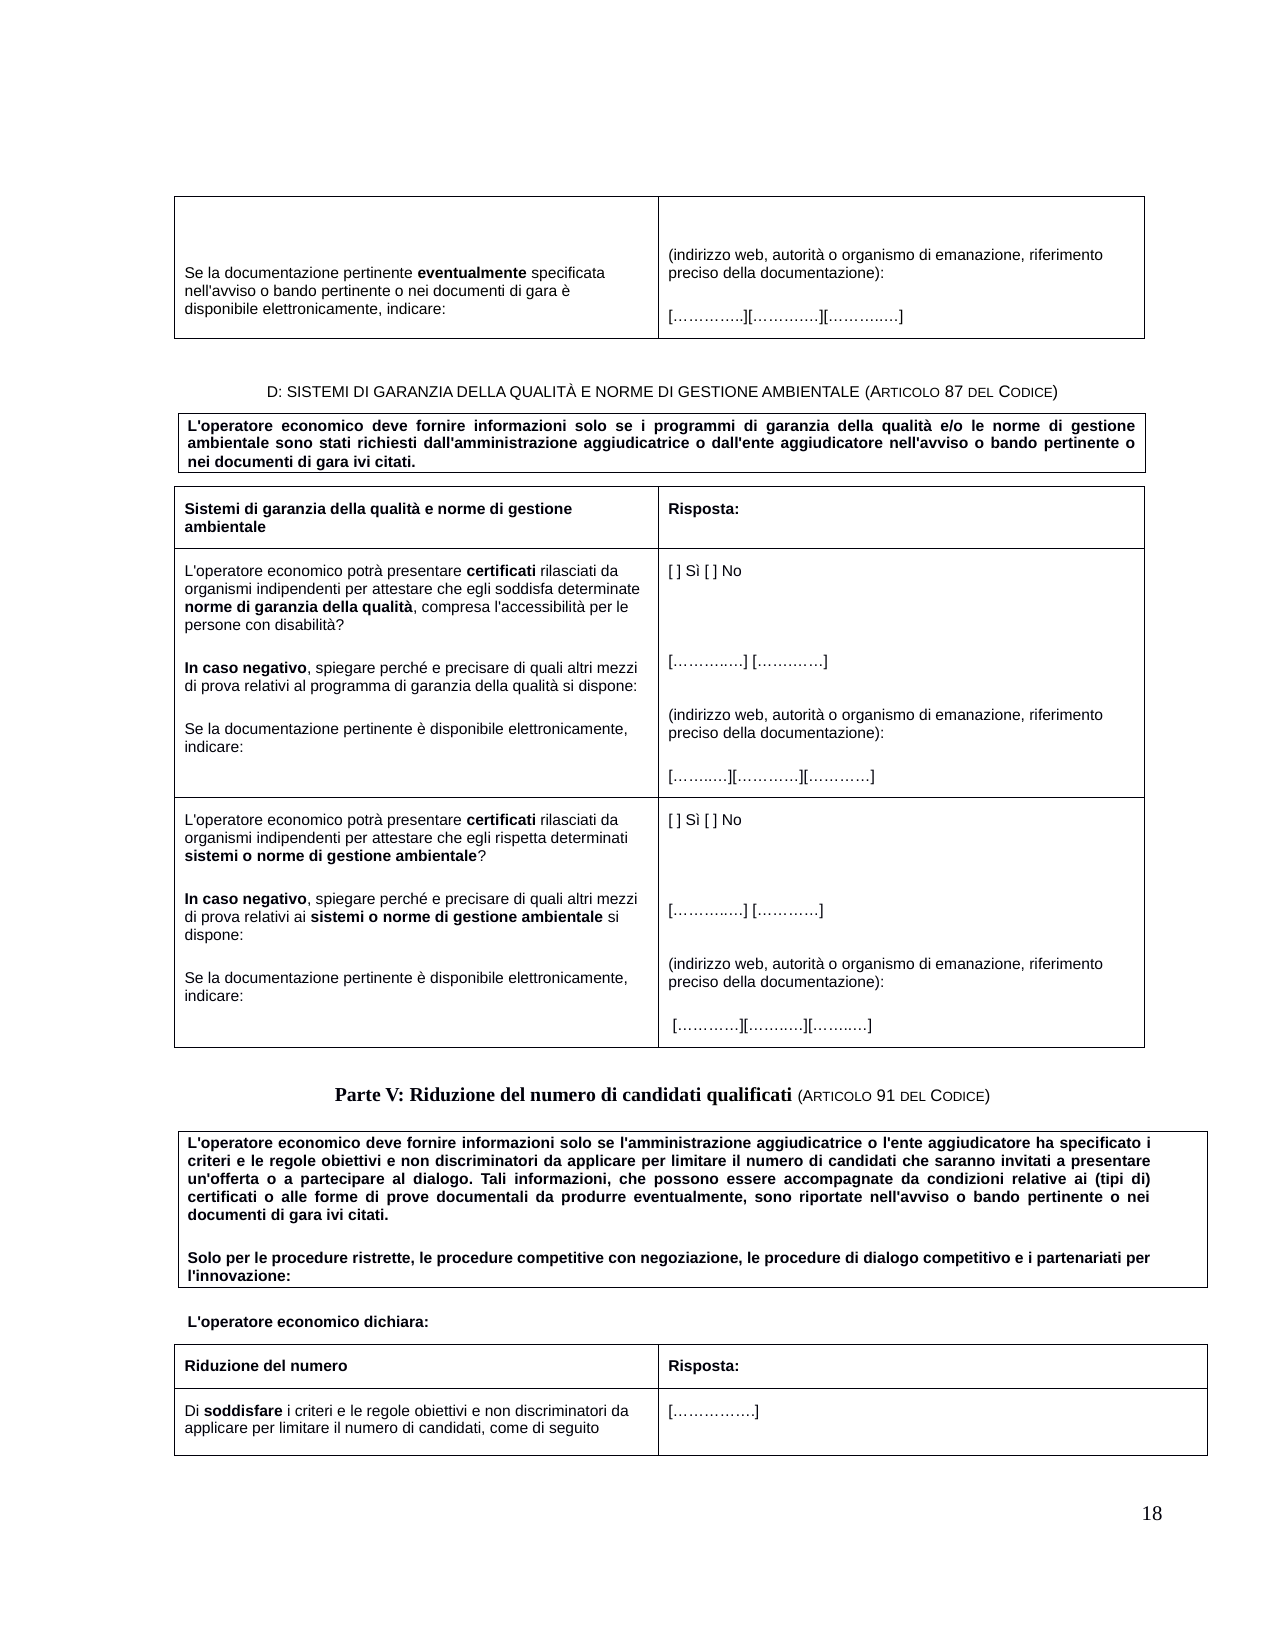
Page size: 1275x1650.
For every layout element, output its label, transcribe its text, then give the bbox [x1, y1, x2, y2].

table_header Riduzione del numero [175, 1345, 658, 1388]
table_cell [ ] Sì [ ] No [………..…] […….……] (indirizzo web, autorità o organismo di emanazione, riferimento preciso della documentazione): [……..…][…………][…………] [659, 549, 1144, 797]
table_cell Se la documentazione pertinente eventualmente specificata nell'avviso o bando pertinente o nei documenti di gara è disponibile elettronicamente, indicare: [175, 197, 658, 337]
table_header Sistemi di garanzia della qualità e norme di gestione ambientale [175, 487, 658, 548]
table_header Risposta: [659, 1345, 1207, 1388]
text Parte V: Riduzione del numero di candidati qualificati (Articolo 91 del Codice) [187, 1083, 1137, 1106]
table_cell L'operatore economico potrà presentare certificati rilasciati da organismi indipendenti per attestare che egli rispetta determinati sistemi o norme di gestione ambientale? In caso negativo, spiegare perché e precisare di quali altri mezzi di prova relativi ai sistemi o norme di gestione ambientale si dispone: Se la documentazione pertinente è disponibile elettronicamente, indicare: [175, 798, 658, 1047]
table_cell Di soddisfare i criteri e le regole obiettivi e non discriminatori da applicare per limitare il numero di candidati, come di seguito [175, 1389, 658, 1455]
table_header Risposta: [659, 487, 1144, 548]
table_cell [ ] Sì [ ] No [………..…] […………] (indirizzo web, autorità o organismo di emanazione, riferimento preciso della documentazione): […………][……..…][……..…] [659, 798, 1144, 1047]
text Solo per le procedure ristrette, le procedure competitive con negoziazione, le procedure di dialogo competitivo e i partenariati per l'innovazione: [179, 1246, 1207, 1287]
table_cell […………….] [ ] Sì [ ] No () (indirizzo web, autorità o organismo di emanazione, riferimento preciso della documentazione): [………..…][……………][……………]() [659, 1389, 1207, 1455]
text L'operatore economico deve fornire informazioni solo se l'amministrazione aggiudicatrice o l'ente aggiudicatore ha specificato i criteri e le regole obiettivi e non discriminatori da applicare per limitare il numero di candidati che saranno invitati a presentare un'offerta o a partecipare al dialogo. Tali informazioni, che possono essere accompagnate da condizioni relative ai (tipi di) certificati o alle forme di prove documentali da produrre eventualmente, sono riportate nell'avviso o bando pertinente o nei documenti di gara ivi citati. [179, 1132, 1207, 1224]
table_cell (indirizzo web, autorità o organismo di emanazione, riferimento preciso della documentazione): […………..][……….…][………..…] [659, 197, 1144, 337]
title D: SISTEMI di garanzia della qualità e norme di gestione ambientale (Articolo 87 del Codice) [187, 381, 1137, 401]
text L'operatore economico deve fornire informazioni solo se i programmi di garanzia della qualità e/o le norme di gestione ambientale sono stati richiesti dall'amministrazione aggiudicatrice o dall'ente aggiudicatore nell'avviso o bando pertinente o nei documenti di gara ivi citati. [179, 414, 1145, 472]
text L'operatore economico dichiara: [187, 1313, 1137, 1331]
table_cell L'operatore economico potrà presentare certificati rilasciati da organismi indipendenti per attestare che egli soddisfa determinate norme di garanzia della qualità, compresa l'accessibilità per le persone con disabilità? In caso negativo, spiegare perché e precisare di quali altri mezzi di prova relativi al programma di garanzia della qualità si dispone: Se la documentazione pertinente è disponibile elettronicamente, indicare: [175, 549, 658, 797]
